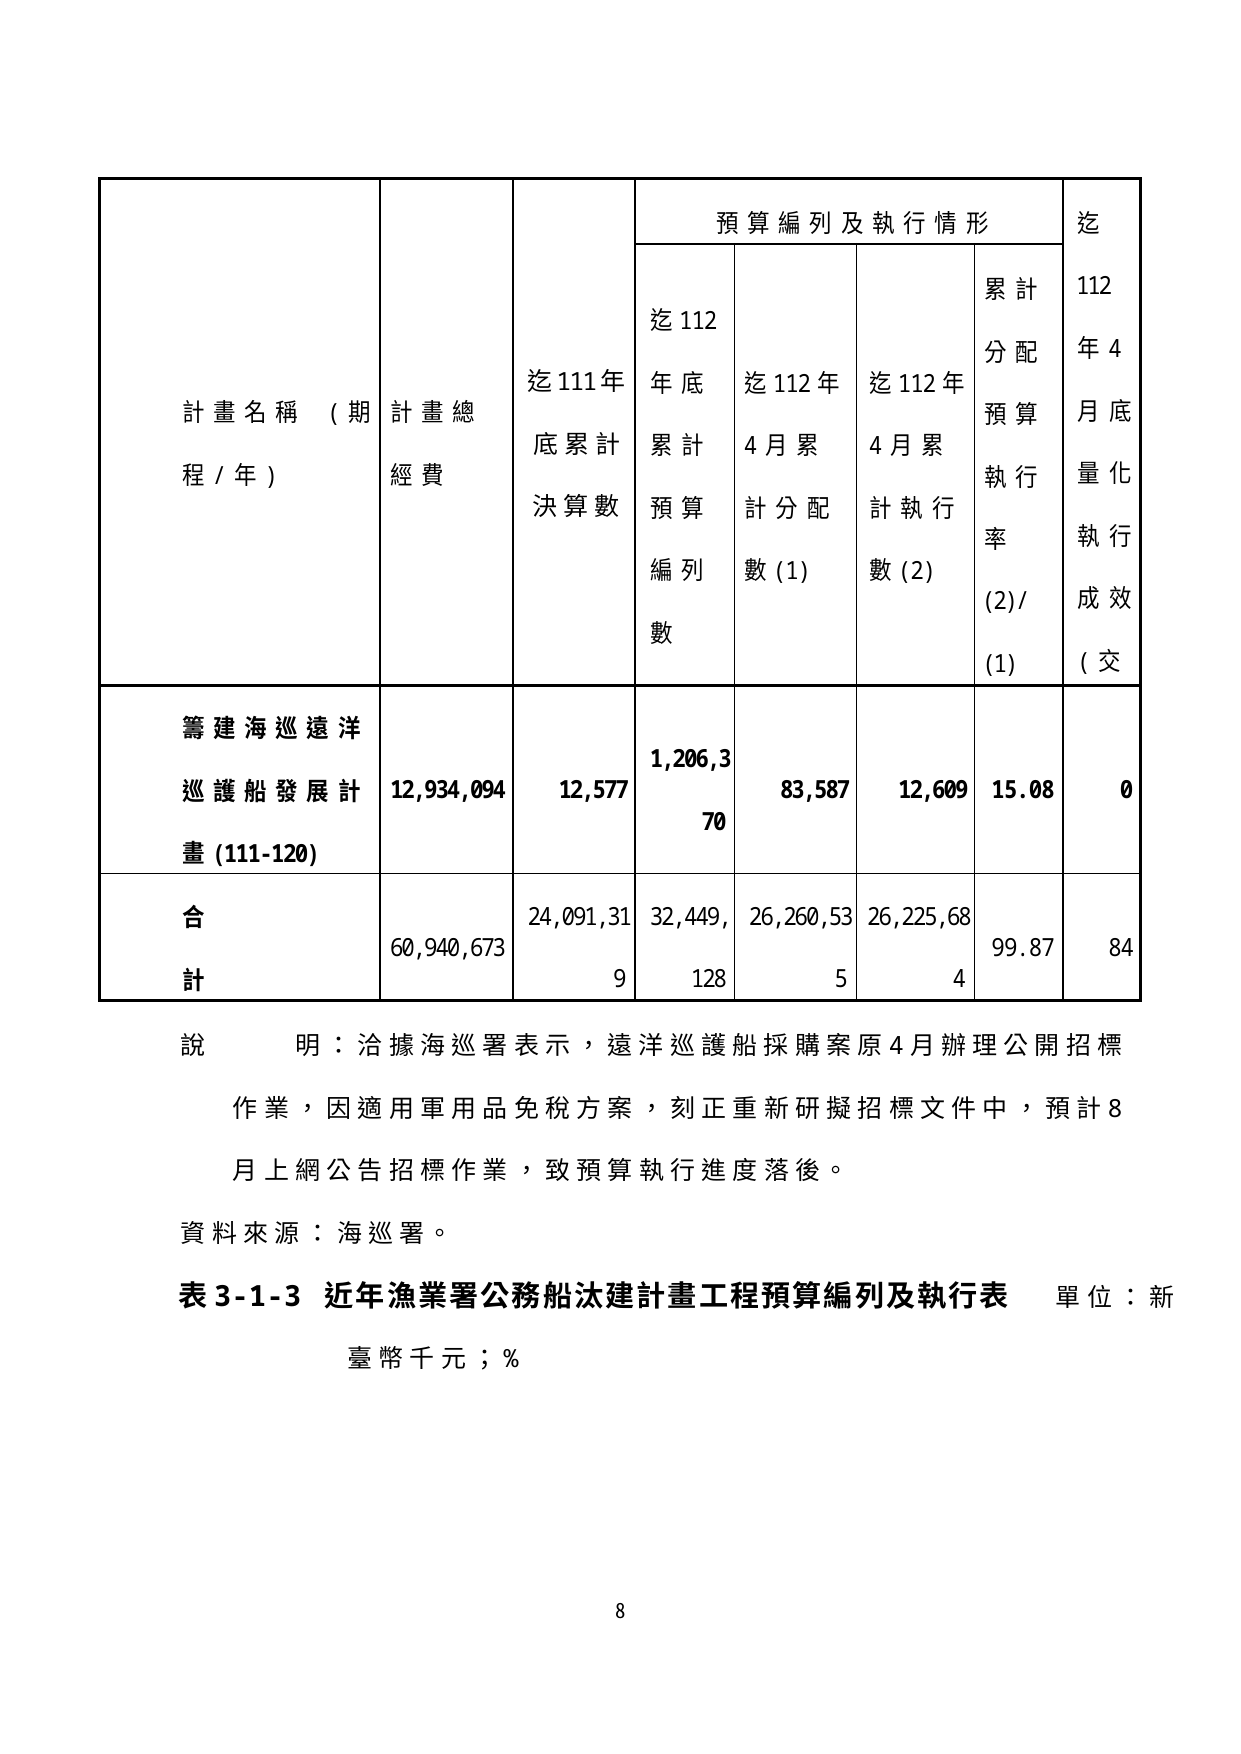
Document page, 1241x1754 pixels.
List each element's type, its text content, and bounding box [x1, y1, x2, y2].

text 資料來源：海巡署。 [104, 1190, 1063, 1252]
table_cell 累計分配預算執行率(2)/(1) [975, 245, 1062, 683]
table_cell 合 計 [101, 874, 379, 999]
table_cell 12,577 [514, 687, 634, 872]
table_cell 84 [1064, 874, 1139, 999]
table_cell 15.08 [975, 687, 1062, 872]
table_cell 12,609 [857, 687, 974, 872]
table_header 計畫總經費 [381, 180, 512, 683]
table_cell 迄112年4月累計執行數(2) [857, 245, 974, 683]
table_cell 籌建海巡遠洋巡護船發展計畫(111-120) [101, 687, 379, 872]
table_cell 60,940,673 [381, 874, 512, 999]
table_cell 12,934,094 [381, 687, 512, 872]
table_cell 24,091,319 [514, 874, 634, 999]
table_cell 0 [1064, 687, 1139, 872]
table_header 迄112年4月底量化執行成效(交船情形) [1064, 180, 1139, 683]
table_cell 83,587 [735, 687, 856, 872]
table_cell 99.87 [975, 874, 1062, 999]
table_header 迄111年底累計決算數 [514, 180, 634, 683]
table_cell 26,225,684 [857, 874, 974, 999]
text 表3-1-3 近年漁業署公務船汰建計畫工程預算編列及執行表 單位：新臺幣千元；% [104, 1252, 1206, 1377]
table_cell 迄112年底累計預算編列數 [636, 245, 734, 683]
table_cell 1,206,370 [636, 687, 734, 872]
table_header 預算編列及執行情形 [636, 180, 1062, 243]
table_cell 32,449,128 [636, 874, 734, 999]
table_cell 26,260,535 [735, 874, 856, 999]
table_header 計畫名稱 (期程/年) [101, 180, 379, 683]
text 說 明：洽據海巡署表示，遠洋巡護船採購案原4月辦理公開招標作業，因適用軍用品免稅方案，刻正重新研擬招標文件中，預計8月上網公告招標作業，致預算執行進度落後。 [104, 1002, 1137, 1190]
table_cell 迄112年4月累計分配數(1) [735, 245, 856, 683]
